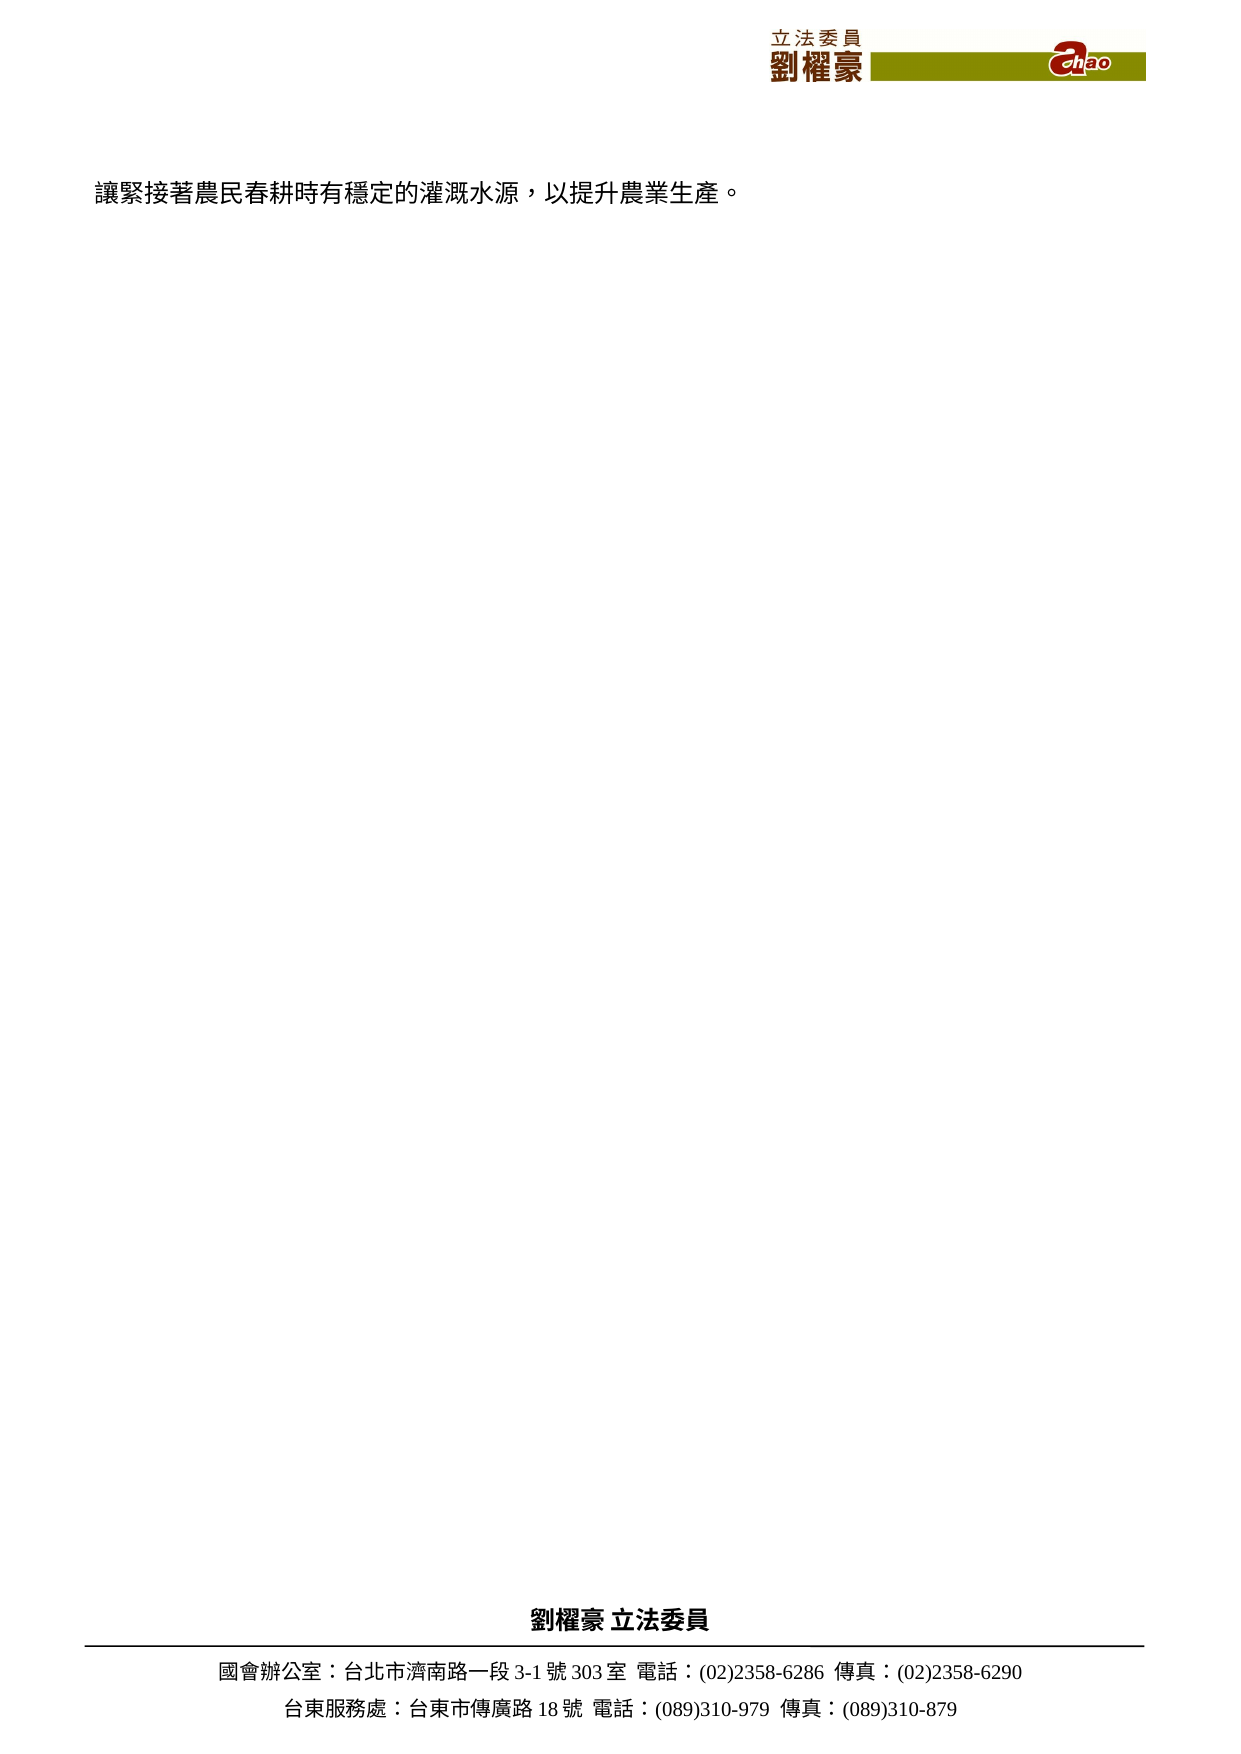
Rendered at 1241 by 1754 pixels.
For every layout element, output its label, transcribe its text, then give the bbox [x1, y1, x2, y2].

text 劉櫂豪說明，台東農田水利處為過去的水利會改制設立，從過去的公法人團體改為政府所轄機關後，能提升對農民的服務，加強辦理水路設施改善以確保農民收益。台東農業地區有部分圳路年久失修造成滲漏情形，而且雜草叢生通水斷面不足，每逢降雨常造成阻塞致溢流成災，因此急需加以改善以提高灌溉排水功能，確保農民之收益。110年度農田水利署補助知本站等5案水圳路改善工程計畫，台東農田水利處積極規劃辦理，目前關山圳2案及卑南圳改善工程已完工，而知本站及成功站圳路改善工程分別完成97.85％、96.67％，後續將督促台東農田水利處儘速辦理，讓緊接著農民春耕時有穩定的灌溉水源，以提升農業生產。 [94, 150, 1146, 213]
